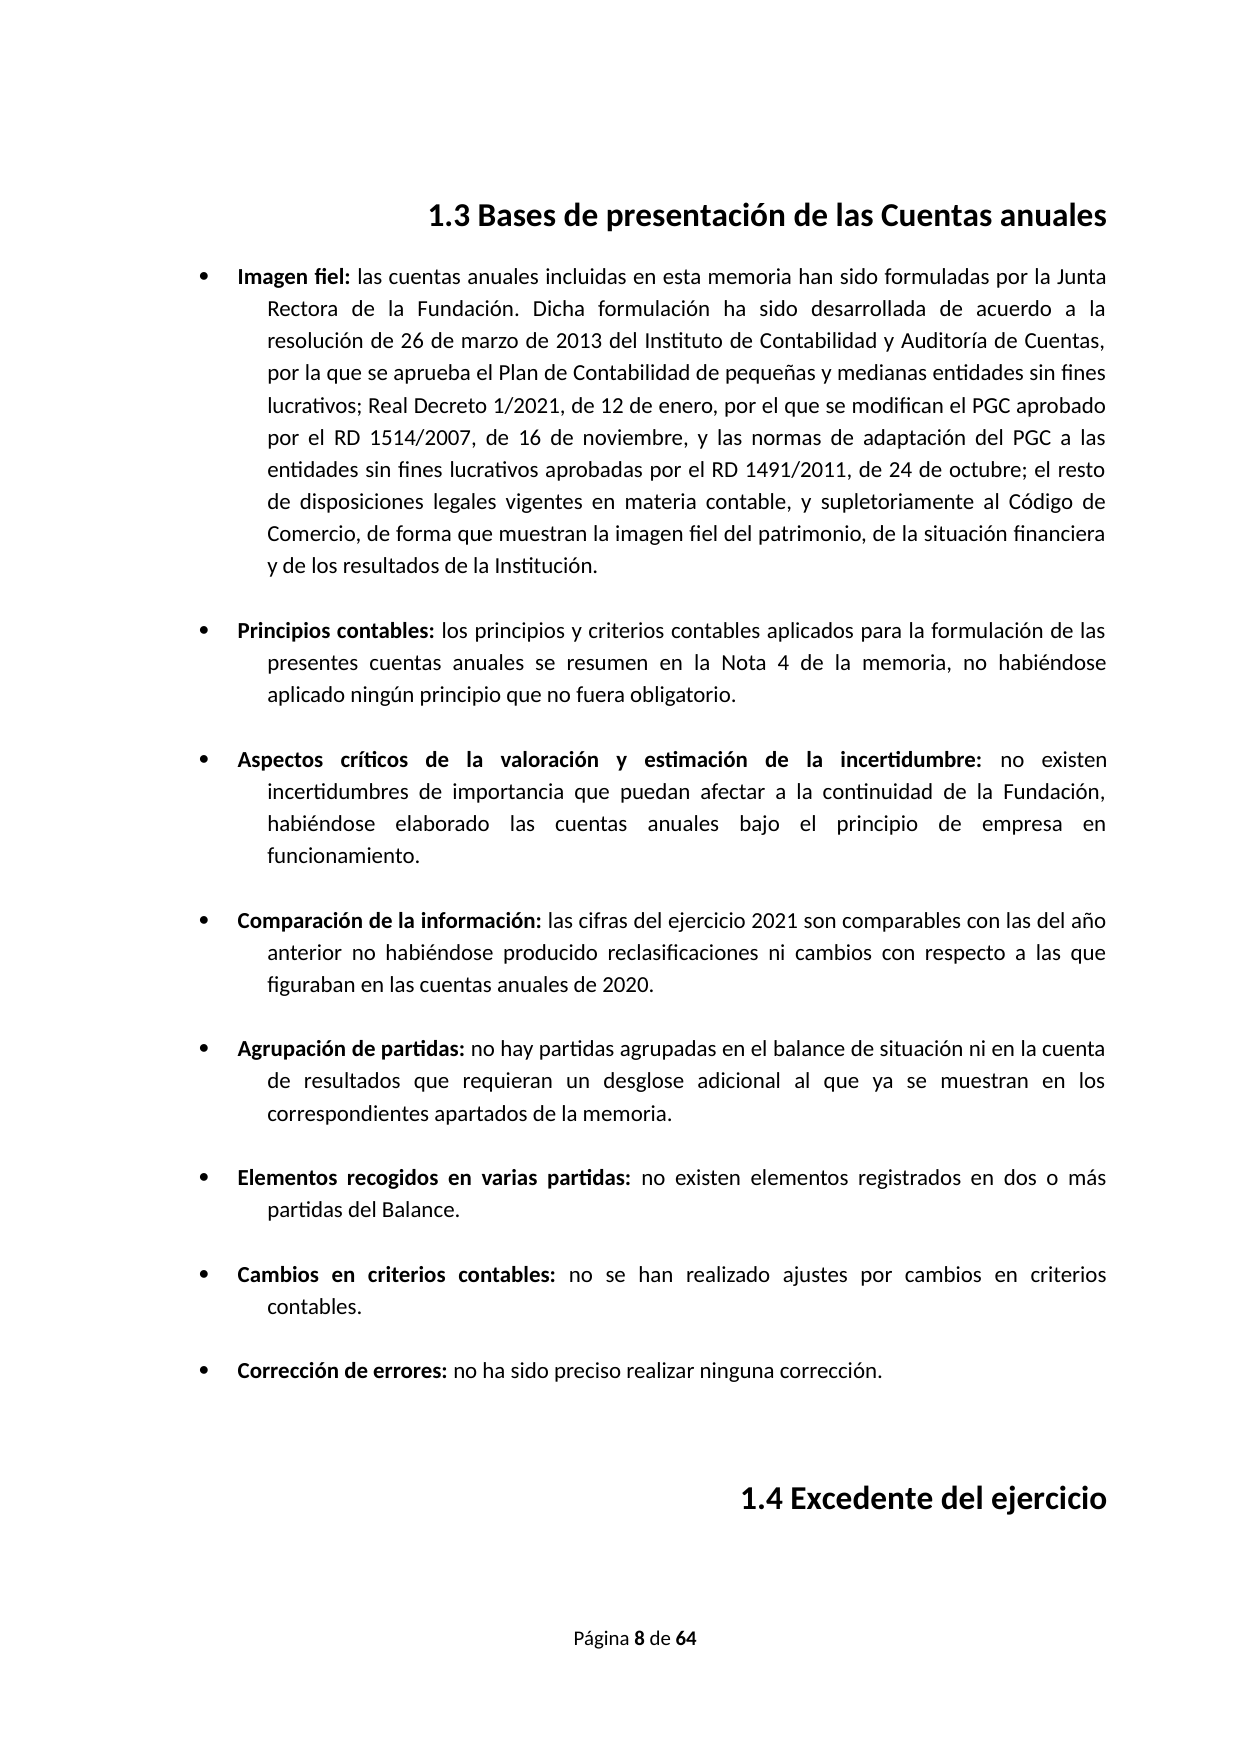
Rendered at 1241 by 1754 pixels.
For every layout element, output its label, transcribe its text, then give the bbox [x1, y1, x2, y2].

list Agrupación de partidas: no hay partidas agrupadas en el balance de situación ni en la cuenta de resultados que requieran un desglose adicional al que ya se muestran en los correspondientes apartados de la memoria. [200, 1034, 1107, 1127]
list Corrección de errores: no ha sido preciso realizar ninguna corrección. [200, 1356, 1107, 1384]
text 1.3 Bases de presentación de las Cuentas anuales [162, 194, 1107, 235]
list Imagen fiel: las cuentas anuales incluidas en esta memoria han sido formuladas por la Junta Rectora de la Fundación. Dicha formulación ha sido desarrollada de acuerdo a la resolución de 26 de marzo de 2013 del Instituto de Contabilidad y Auditoría de Cuentas, por la que se aprueba el Plan de Contabilidad de pequeñas y medianas entidades sin fines lucrativos; Real Decreto 1/2021, de 12 de enero, por el que se modifican el PGC aprobado por el RD 1514/2007, de 16 de noviembre, y las normas de adaptación del PGC a las entidades sin fines lucrativos aprobadas por el RD 1491/2011, de 24 de octubre; el resto de disposiciones legales vigentes en materia contable, y supletoriamente al Código de Comercio, de forma que muestran la imagen fiel del patrimonio, de la situación financiera y de los resultados de la Institución. [200, 262, 1107, 580]
list Principios contables: los principios y criterios contables aplicados para la formulación de las presentes cuentas anuales se resumen en la Nota 4 de la memoria, no habiéndose aplicado ningún principio que no fuera obligatorio. [200, 616, 1107, 708]
list Comparación de la información: las cifras del ejercicio 2021 son comparables con las del año anterior no habiéndose producido reclasificaciones ni cambios con respecto a las que figuraban en las cuentas anuales de 2020. [200, 906, 1107, 998]
list Elementos recogidos en varias partidas: no existen elementos registrados en dos o más partidas del Balance. [200, 1163, 1107, 1223]
list Aspectos críticos de la valoración y estimación de la incertidumbre: no existen incertidumbres de importancia que puedan afectar a la continuidad de la Fundación, habiéndose elaborado las cuentas anuales bajo el principio de empresa en funcionamiento. [200, 745, 1107, 869]
list Cambios en criterios contables: no se han realizado ajustes por cambios en criterios contables. [200, 1260, 1107, 1320]
text 1.4 Excedente del ejercicio [162, 1477, 1107, 1518]
